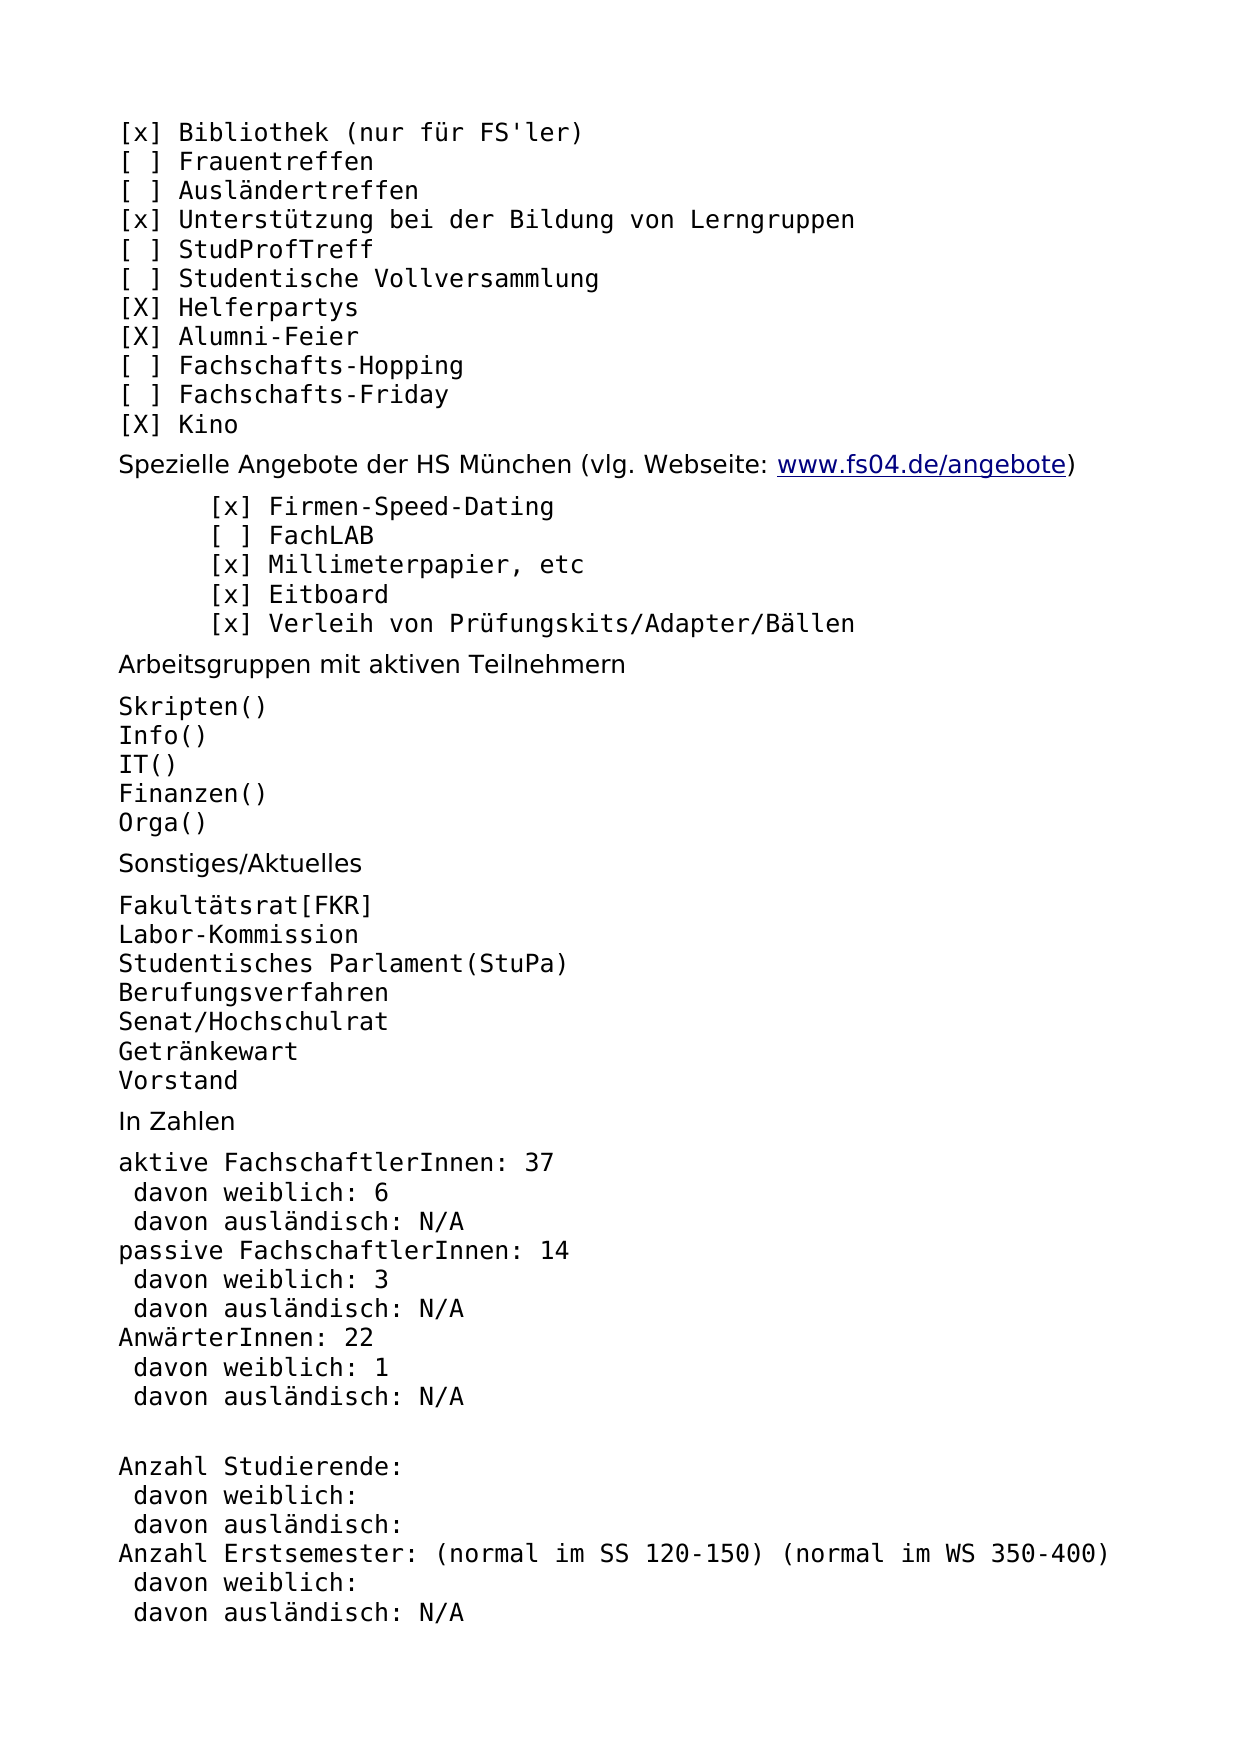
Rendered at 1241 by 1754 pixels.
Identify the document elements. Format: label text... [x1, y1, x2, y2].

text In Zahlen [118, 1107, 1122, 1136]
text Fakultätsrat[FKR] Labor-Kommission Studentisches Parlament(StuPa) Berufungsverfahren Senat/Hochschulrat Getränkewart Vorstand [118, 891, 1122, 1095]
text [x] Bibliothek (nur für FS'ler) [ ] Frauentreffen [ ] Ausländertreffen [x] Unterstützung bei der Bildung von Lerngruppen [ ] StudProfTreff [ ] Studentische Vollversammlung [X] Helferpartys [X] Alumni-Feier [ ] Fachschafts-Hopping [ ] Fachschafts-Friday [X] Kino [118, 118, 1122, 439]
text [x] Firmen-Speed-Dating [ ] FachLAB [x] Millimeterpapier, etc [x] Eitboard [x] Verleih von Prüfungskits/Adapter/Bällen [118, 492, 1122, 638]
text Skripten() Info() IT() Finanzen() Orga() [118, 692, 1122, 837]
text Arbeitsgruppen mit aktiven Teilnehmern [118, 650, 1122, 679]
text aktive FachschaftlerInnen: 37 davon weiblich: 6 davon ausländisch: N/A passive FachschaftlerInnen: 14 davon weiblich: 3 davon ausländisch: N/A AnwärterInnen: 22 davon weiblich: 1 davon ausländisch: N/A [118, 1148, 1122, 1411]
text Anzahl Studierende: davon weiblich: davon ausländisch: Anzahl Erstsemester: (normal im SS 120-150) (normal im WS 350-400) davon weiblich: davon ausländisch: N/A [118, 1423, 1122, 1627]
text Spezielle Angebote der HS München (vlg. Webseite: www.fs04.de/angebote) [118, 451, 1122, 480]
text Sonstiges/Aktuelles [118, 849, 1122, 878]
